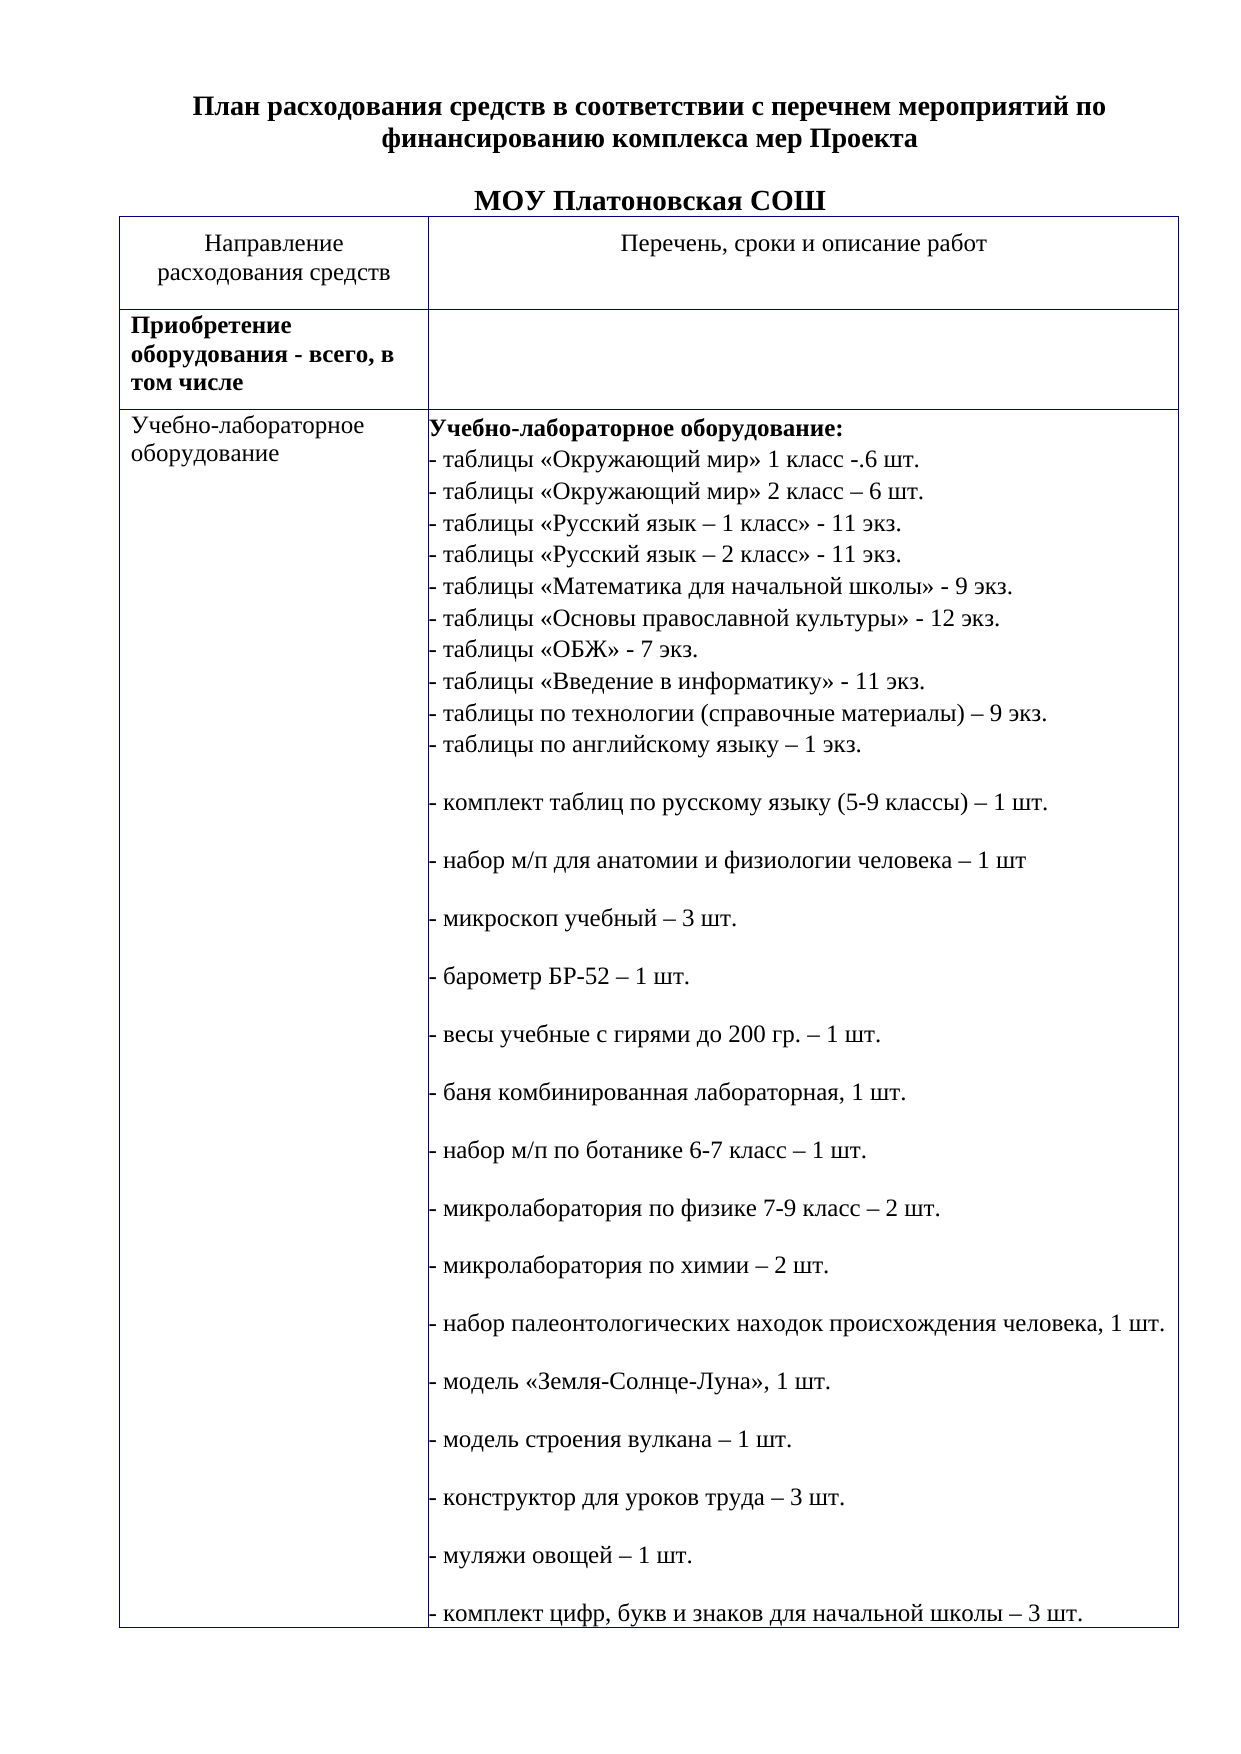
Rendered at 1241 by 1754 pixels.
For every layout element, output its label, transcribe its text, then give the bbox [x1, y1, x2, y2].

table_cell Приобретение оборудования - всего, в том числе [120, 310, 428, 409]
table_header Направление расходования средств [120, 217, 428, 309]
table_cell Учебно-лабораторное оборудование [120, 410, 428, 1627]
text МОУ Платоновская СОШ [133, 183, 1167, 216]
text План расходования средств в соответствии с перечнем мероприятий по финансированию комплекса мер Проекта [133, 89, 1167, 153]
table_header Перечень, сроки и описание работ [429, 217, 1178, 309]
table_cell Учебно-лабораторное оборудование: - таблицы «Окружающий мир» 1 класс -.6 шт. - таблицы «Окружающий мир» 2 класс – 6 шт. - таблицы «Русский язык – 1 класс» - 11 экз. - таблицы «Русский язык – 2 класс» - 11 экз. - таблицы «Математика для начальной школы» - 9 экз. - таблицы «Основы православной культуры» - 12 экз. - таблицы «ОБЖ» - 7 экз. - таблицы «Введение в информатику» - 11 экз. - таблицы по технологии (справочные материалы) – 9 экз. - таблицы по английскому языку – 1 экз. - комплект таблиц по русскому языку (5-9 классы) – 1 шт. - набор м/п для анатомии и физиологии человека – 1 шт - микроскоп учебный – 3 шт. - барометр БР-52 – 1 шт. - весы учебные с гирями до 200 гр. – 1 шт. - баня комбинированная лабораторная, 1 шт. - набор м/п по ботанике 6-7 класс – 1 шт. - микролаборатория по физике 7-9 класс – 2 шт. - микролаборатория по химии – 2 шт. - набор палеонтологических находок происхождения человека, 1 шт. - модель «Земля-Солнце-Луна», 1 шт. - модель строения вулкана – 1 шт. - конструктор для уроков труда – 3 шт. - муляжи овощей – 1 шт. - комплект цифр, букв и знаков для начальной школы – 3 шт. [429, 410, 1178, 1627]
table_cell [429, 310, 1178, 409]
